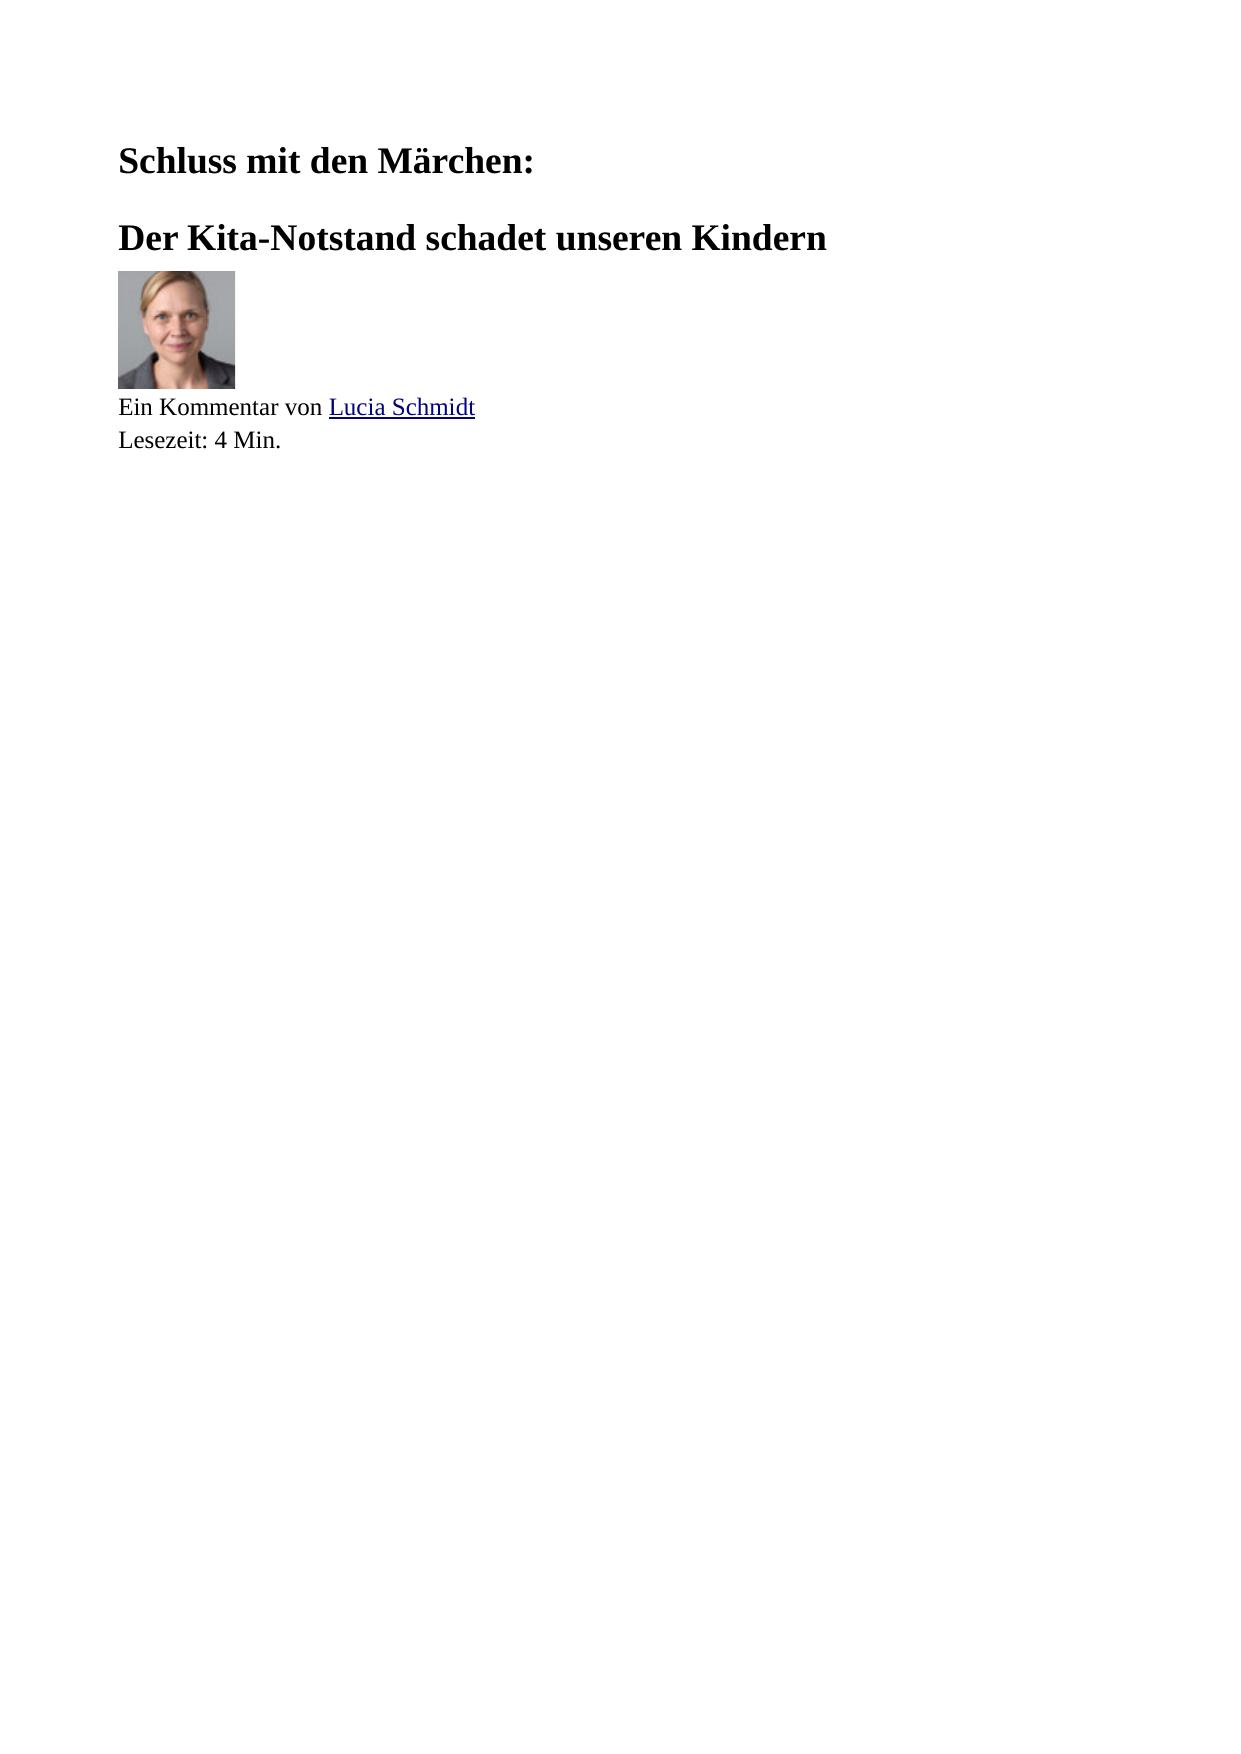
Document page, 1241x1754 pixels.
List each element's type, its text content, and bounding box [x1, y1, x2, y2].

text Ein Kommentar von Lucia Schmidt [118, 392, 1122, 421]
text Lesezeit: 4 Min. [118, 426, 1122, 454]
subtitle Schluss mit den Märchen: [118, 139, 1122, 182]
subtitle Der Kita-Notstand schadet unseren Kindern [118, 215, 1122, 258]
picture [118, 271, 236, 389]
